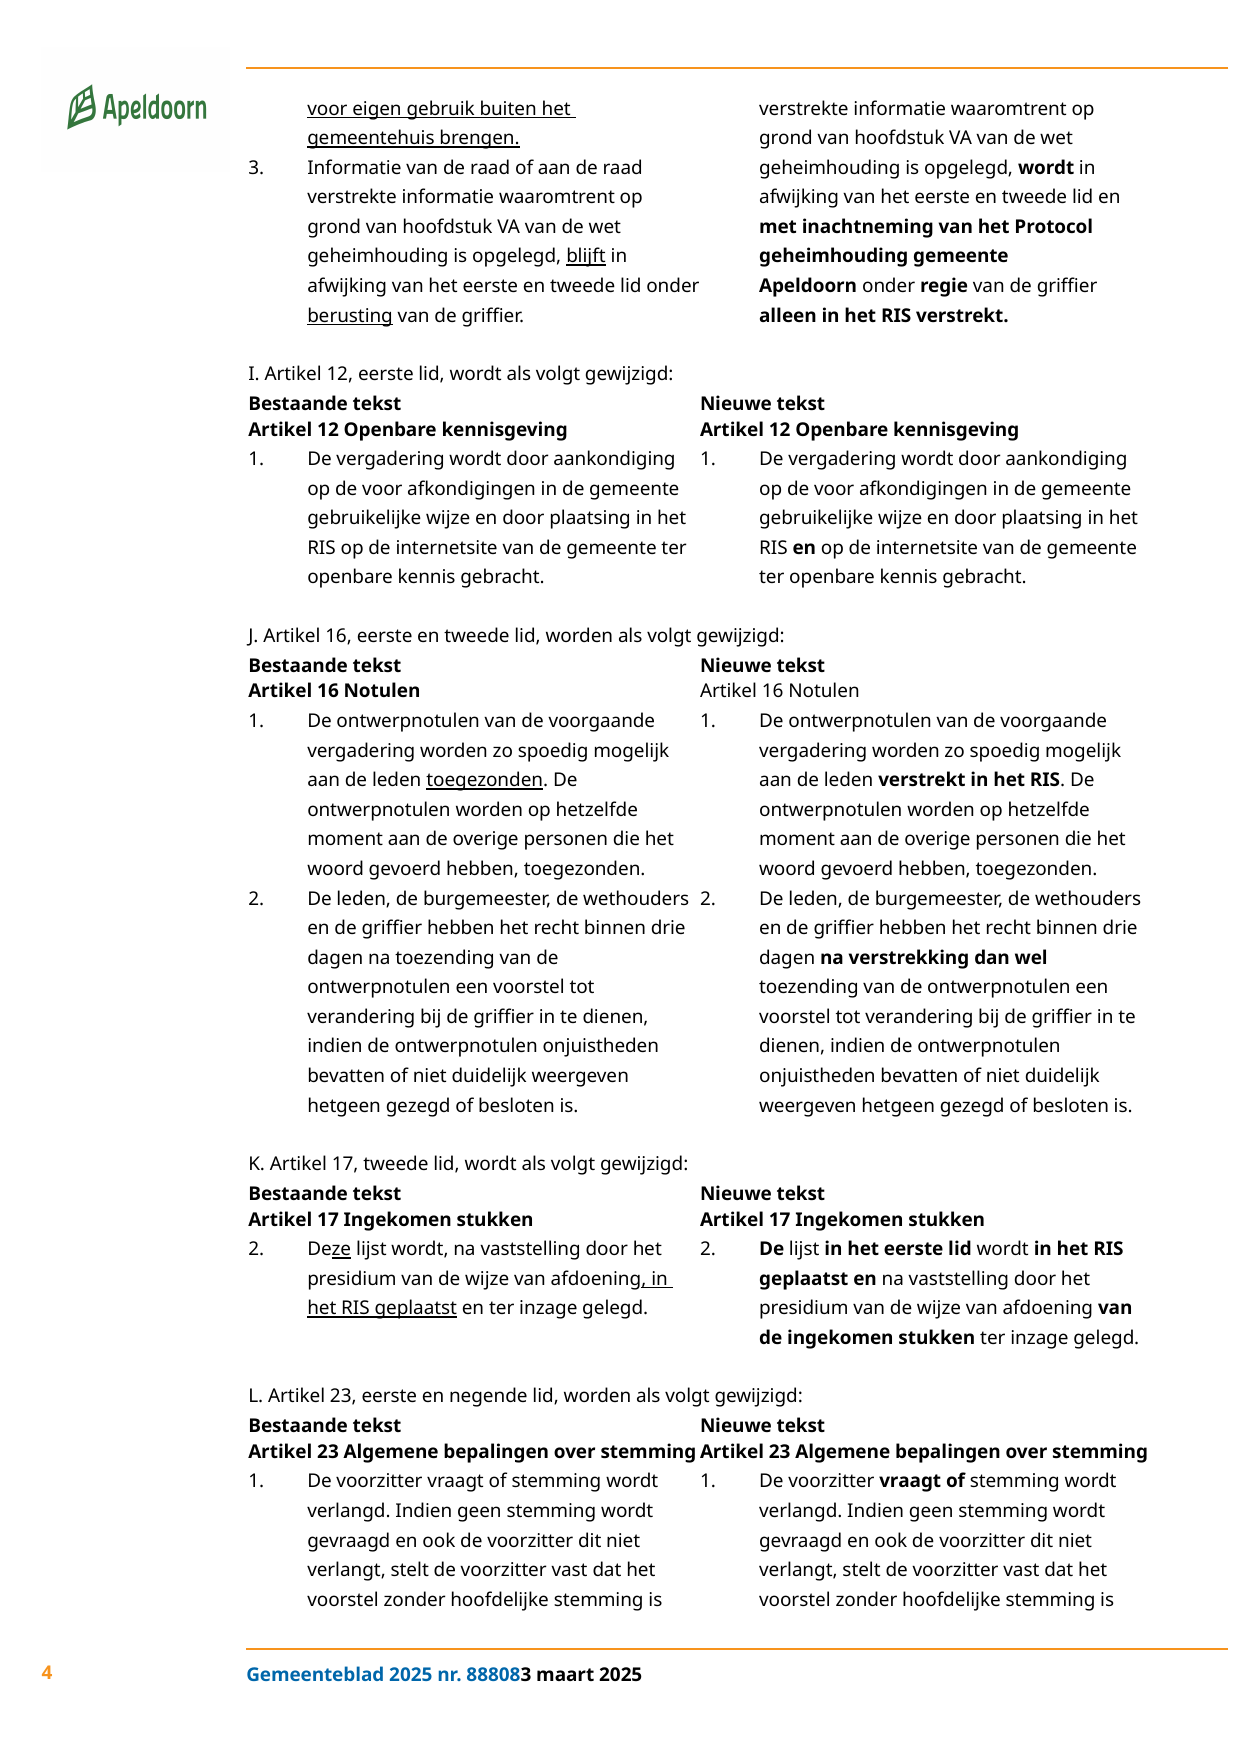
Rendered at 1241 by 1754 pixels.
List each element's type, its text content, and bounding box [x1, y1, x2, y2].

text J. Artikel 16, eerste en tweede lid, worden als volgt gewijzigd: [248, 622, 1152, 648]
table_header Nieuwe tekst [700, 652, 1152, 678]
table_header Nieuwe tekst [700, 1413, 1152, 1438]
text L. Artikel 23, eerste en negende lid, worden als volgt gewijzigd: [248, 1383, 1152, 1408]
table_header Bestaande tekst [248, 390, 700, 416]
table_cell Artikel 16 Notulen De ontwerpnotulen van de voorgaande vergadering worden zo spoedig mogelijk aan de leden toegezonden. De ontwerpnotulen worden op hetzelfde moment aan de overige personen die het woord gevoerd hebben, toegezonden. De leden, de burgemeester, de wethouders en de griffier hebben het recht binnen drie dagen na toezending van de ontwerpnotulen een voorstel tot verandering bij de griffier in te dienen, indien de ontwerpnotulen onjuistheden bevatten of niet duidelijk weergeven hetgeen gezegd of besloten is. [248, 678, 700, 1118]
table_cell Artikel 12 Openbare kennisgeving De vergadering wordt door aankondiging op de voor afkondigingen in de gemeente gebruikelijke wijze en door plaatsing in het RIS en op de internetsite van de gemeente ter openbare kennis gebracht. [700, 416, 1152, 589]
picture [41, 47, 231, 172]
table_cell Artikel 16 Notulen De ontwerpnotulen van de voorgaande vergadering worden zo spoedig mogelijk aan de leden verstrekt in het RIS. De ontwerpnotulen worden op hetzelfde moment aan de overige personen die het woord gevoerd hebben, toegezonden. De leden, de burgemeester, de wethouders en de griffier hebben het recht binnen drie dagen na verstrekking dan wel toezending van de ontwerpnotulen een voorstel tot verandering bij de griffier in te dienen, indien de ontwerpnotulen onjuistheden bevatten of niet duidelijk weergeven hetgeen gezegd of besloten is. [700, 678, 1152, 1118]
table_header Bestaande tekst [248, 652, 700, 678]
table_cell Artikel 12 Openbare kennisgeving De vergadering wordt door aankondiging op de voor afkondigingen in de gemeente gebruikelijke wijze en door plaatsing in het RIS op de internetsite van de gemeente ter openbare kennis gebracht. [248, 416, 700, 589]
table_header Nieuwe tekst [700, 390, 1152, 416]
table_cell Artikel 17 Ingekomen stukken De lijst in het eerste lid wordt in het RIS geplaatst en na vaststelling door het presidium van de wijze van afdoening van de ingekomen stukken ter inzage gelegd. [700, 1206, 1152, 1350]
table_header Bestaande tekst [248, 1413, 700, 1438]
table_cell Artikel 23 Algemene bepalingen over stemming De voorzitter vraagt of stemming wordt verlangd. Indien geen stemming wordt gevraagd en ook de voorzitter dit niet verlangt, stelt de voorzitter vast dat het voorstel zonder hoofdelijke stemming is aangenomen. Bemerkt het lid diens vergissing pas later, dan kan diegene nadat de voorzitter de uitslag van de stemming bekend heeft gemaakt wel aantekening vragen dat diegene zich heeft vergist. In de uitslag van de stemming brengt dit echter geen verandering. [700, 1438, 1152, 1612]
table_header Bestaande tekst [248, 1180, 700, 1206]
table_cell voor eigen gebruik buiten het gemeentehuis brengen. Informatie van de raad of aan de raad verstrekte informatie waaromtrent op grond van hoofdstuk VA van de wet geheimhouding is opgelegd, blijft in afwijking van het eerste en tweede lid onder berusting van de griffier. [248, 95, 700, 328]
text K. Artikel 17, tweede lid, wordt als volgt gewijzigd: [248, 1150, 1152, 1176]
table_cell Artikel 23 Algemene bepalingen over stemming De voorzitter vraagt of stemming wordt verlangd. Indien geen stemming wordt gevraagd en ook de voorzitter dit niet verlangt, stelt de voorzitter vast dat het voorstel zonder hoofdelijke stemming is aangenomen. Bemerkt het lid diens vergissing pas later, dan kan die nadat de voorzitter de uitslag van de stemming bekend heeft gemaakt wel aantekening vragen dat diegene zich heeft vergist. In de uitslag van de stemming brengt dit echter geen verandering. [248, 1438, 700, 1612]
table_cell verstrekte informatie waaromtrent op grond van hoofdstuk VA van de wet geheimhouding is opgelegd, wordt in afwijking van het eerste en tweede lid en met inachtneming van het Protocol geheimhouding gemeente Apeldoorn onder regie van de griffier alleen in het RIS verstrekt. [700, 95, 1152, 328]
table_header Nieuwe tekst [700, 1180, 1152, 1206]
table_cell Artikel 17 Ingekomen stukken Deze lijst wordt, na vaststelling door het presidium van de wijze van afdoening, in het RIS geplaatst en ter inzage gelegd. [248, 1206, 700, 1350]
text I. Artikel 12, eerste lid, wordt als volgt gewijzigd: [248, 360, 1152, 386]
